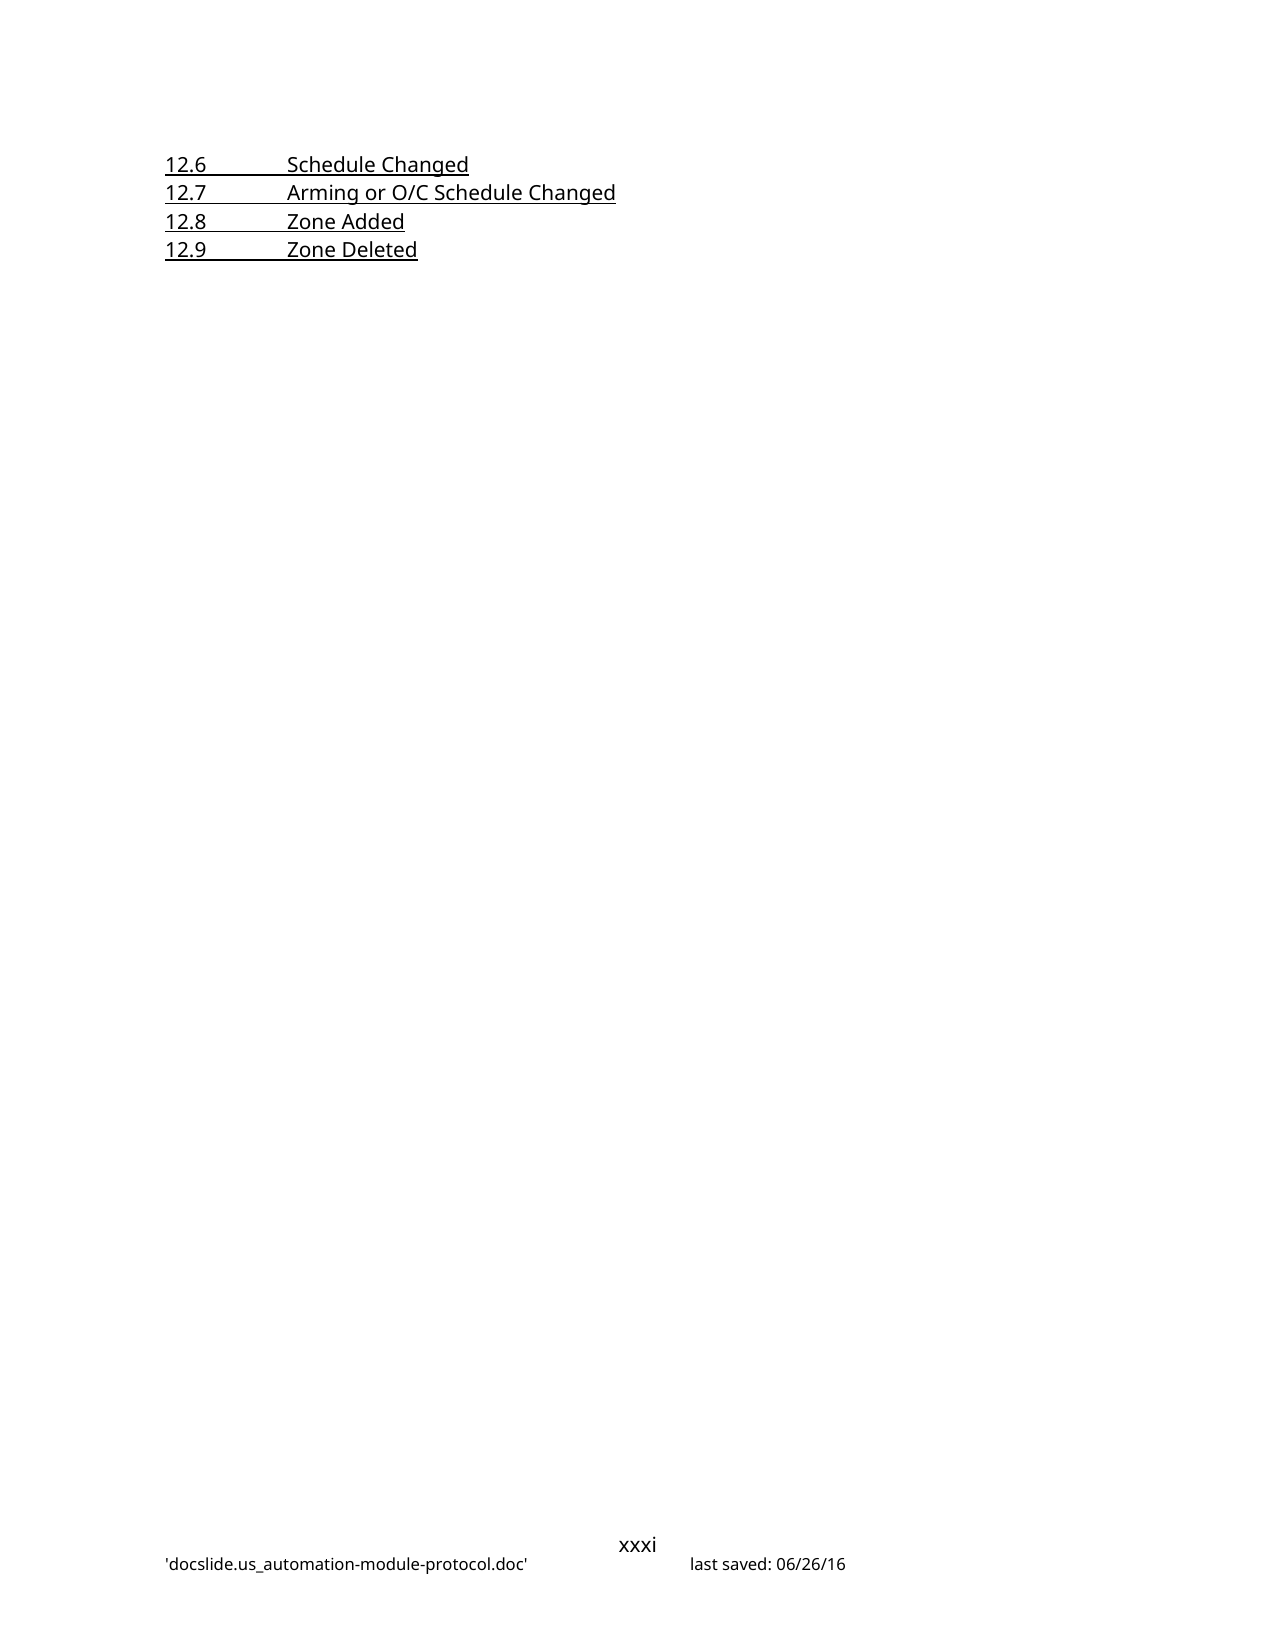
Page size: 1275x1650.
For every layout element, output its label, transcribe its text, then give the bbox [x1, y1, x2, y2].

text 12.7 Arming or O/C Schedule Changed [165, 178, 1110, 207]
text 12.9 Zone Deleted [165, 235, 1110, 264]
text 12.8 Zone Added [165, 207, 1110, 235]
text 12.6 Schedule Changed [165, 150, 1110, 178]
